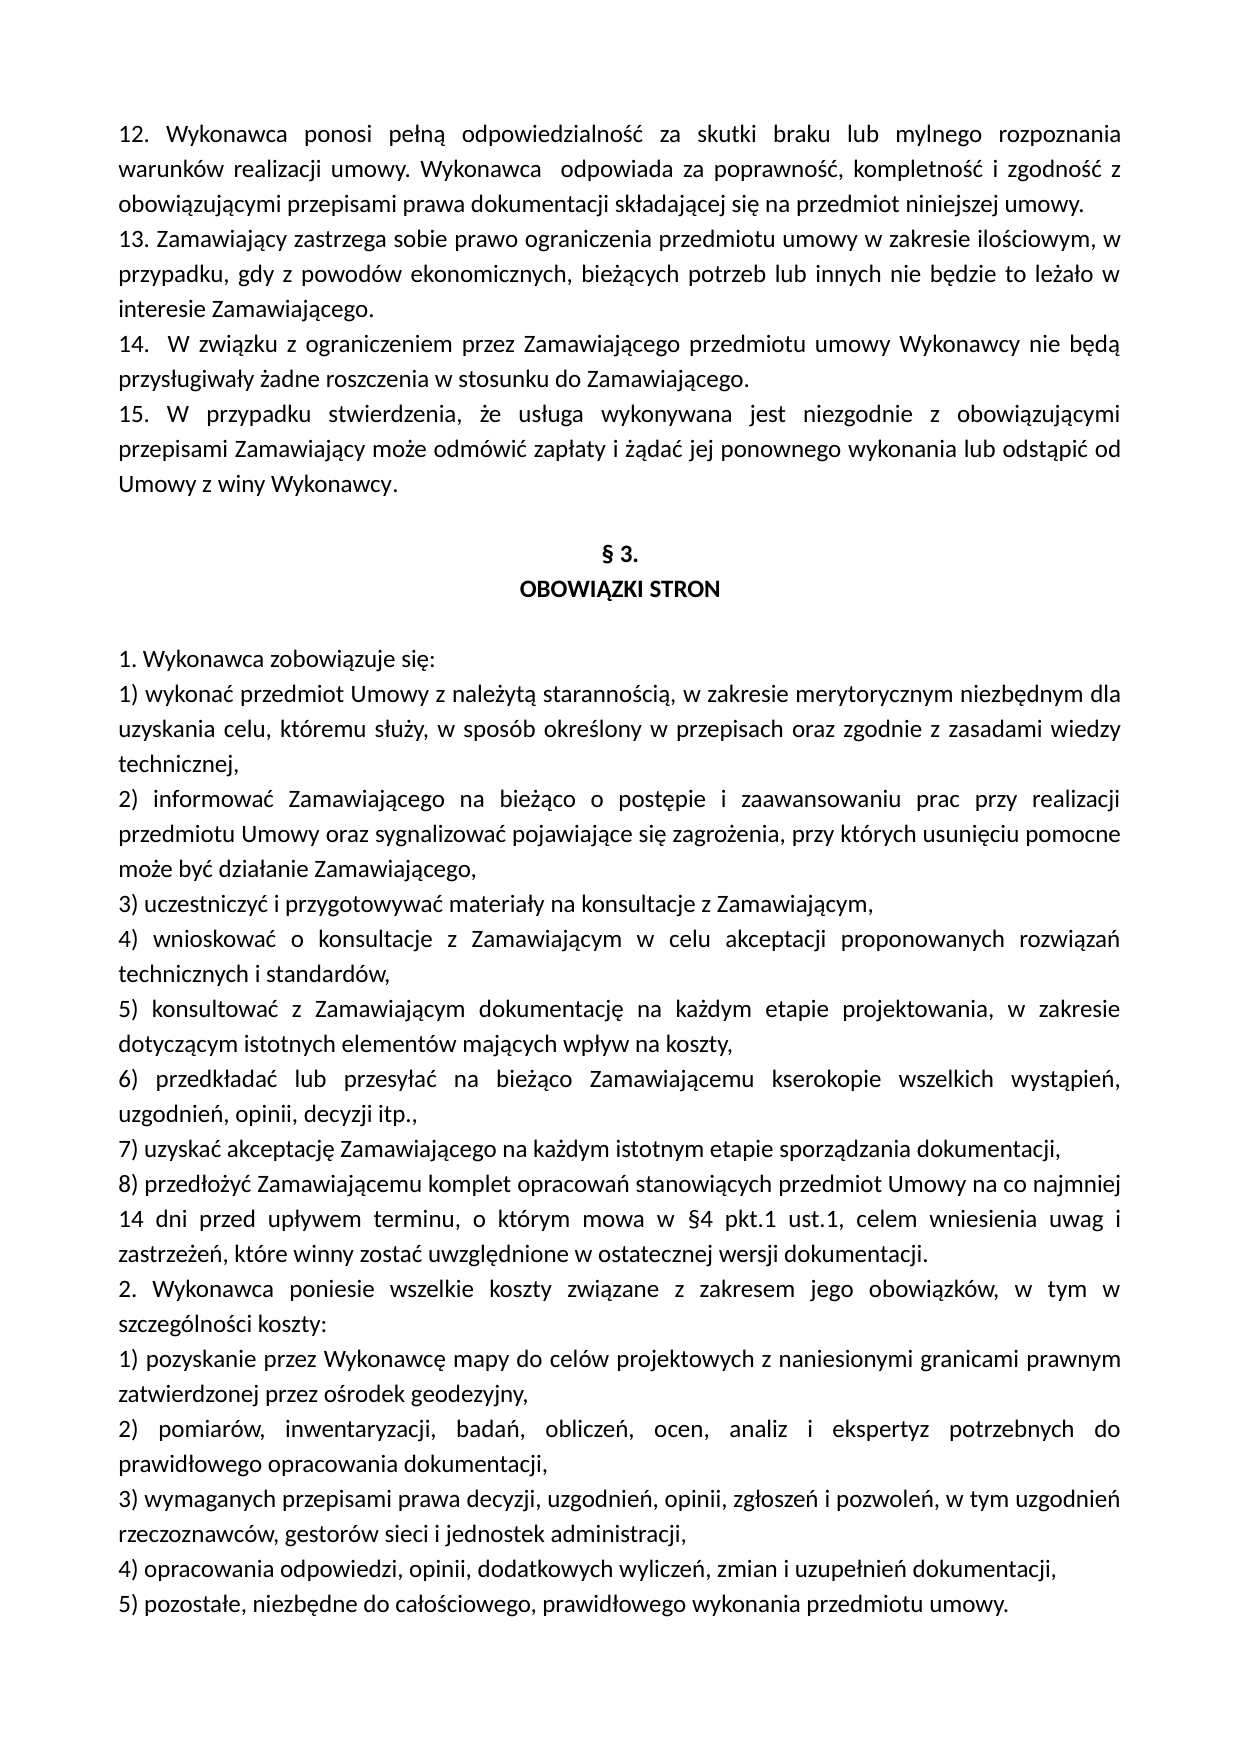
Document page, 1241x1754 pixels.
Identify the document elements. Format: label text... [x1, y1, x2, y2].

list 7) uzyskać akceptację Zamawiającego na każdym istotnym etapie sporządzania dokumentacji, [118, 1133, 1122, 1164]
list 4) opracowania odpowiedzi, opinii, dodatkowych wyliczeń, zmian i uzupełnień dokumentacji, [118, 1553, 1122, 1584]
list 8) przedłożyć Zamawiającemu komplet opracowań stanowiących przedmiot Umowy na co najmniej 14 dni przed upływem terminu, o którym mowa w §4 pkt.1 ust.1, celem wniesienia uwag i zastrzeżeń, które winny zostać uwzględnione w ostatecznej wersji dokumentacji. [118, 1168, 1122, 1269]
list 3) wymaganych przepisami prawa decyzji, uzgodnień, opinii, zgłoszeń i pozwoleń, w tym uzgodnień rzeczoznawców, gestorów sieci i jednostek administracji, [118, 1483, 1122, 1549]
list 1. Wykonawca zobowiązuje się: [118, 643, 1122, 674]
list 5) konsultować z Zamawiającym dokumentację na każdym etapie projektowania, w zakresie dotyczącym istotnych elementów mających wpływ na koszty, [118, 993, 1122, 1059]
list 6) przedkładać lub przesyłać na bieżąco Zamawiającemu kserokopie wszelkich wystąpień, uzgodnień, opinii, decyzji itp., [118, 1063, 1122, 1129]
list 4) wnioskować o konsultacje z Zamawiającym w celu akceptacji proponowanych rozwiązań technicznych i standardów, [118, 923, 1122, 989]
list 3) uczestniczyć i przygotowywać materiały na konsultacje z Zamawiającym, [118, 888, 1122, 919]
text OBOWIĄZKI STRON [118, 573, 1122, 604]
list 12. Wykonawca ponosi pełną odpowiedzialność za skutki braku lub mylnego rozpoznania warunków realizacji umowy. Wykonawca odpowiada za poprawność, kompletność i zgodność z obowiązującymi przepisami prawa dokumentacji składającej się na przedmiot niniejszej umowy. [118, 118, 1122, 219]
text 14. W związku z ograniczeniem przez Zamawiającego przedmiotu umowy Wykonawcy nie będą przysługiwały żadne roszczenia w stosunku do Zamawiającego. [118, 328, 1122, 394]
text 15. W przypadku stwierdzenia, że usługa wykonywana jest niezgodnie z obowiązującymi przepisami Zamawiający może odmówić zapłaty i żądać jej ponownego wykonania lub odstąpić od Umowy z winy Wykonawcy. [118, 398, 1122, 499]
text 13. Zamawiający zastrzega sobie prawo ograniczenia przedmiotu umowy w zakresie ilościowym, w przypadku, gdy z powodów ekonomicznych, bieżących potrzeb lub innych nie będzie to leżało w interesie Zamawiającego. [118, 223, 1122, 324]
list 2) pomiarów, inwentaryzacji, badań, obliczeń, ocen, analiz i ekspertyz potrzebnych do prawidłowego opracowania dokumentacji, [118, 1413, 1122, 1479]
list 1) wykonać przedmiot Umowy z należytą starannością, w zakresie merytorycznym niezbędnym dla uzyskania celu, któremu służy, w sposób określony w przepisach oraz zgodnie z zasadami wiedzy technicznej, [118, 678, 1122, 779]
text § 3. [118, 538, 1122, 569]
list 2) informować Zamawiającego na bieżąco o postępie i zaawansowaniu prac przy realizacji przedmiotu Umowy oraz sygnalizować pojawiające się zagrożenia, przy których usunięciu pomocne może być działanie Zamawiającego, [118, 783, 1122, 884]
list 1) pozyskanie przez Wykonawcę mapy do celów projektowych z naniesionymi granicami prawnym zatwierdzonej przez ośrodek geodezyjny, [118, 1343, 1122, 1409]
list 2. Wykonawca poniesie wszelkie koszty związane z zakresem jego obowiązków, w tym w szczególności koszty: [118, 1273, 1122, 1339]
list 5) pozostałe, niezbędne do całościowego, prawidłowego wykonania przedmiotu umowy. [118, 1588, 1122, 1619]
